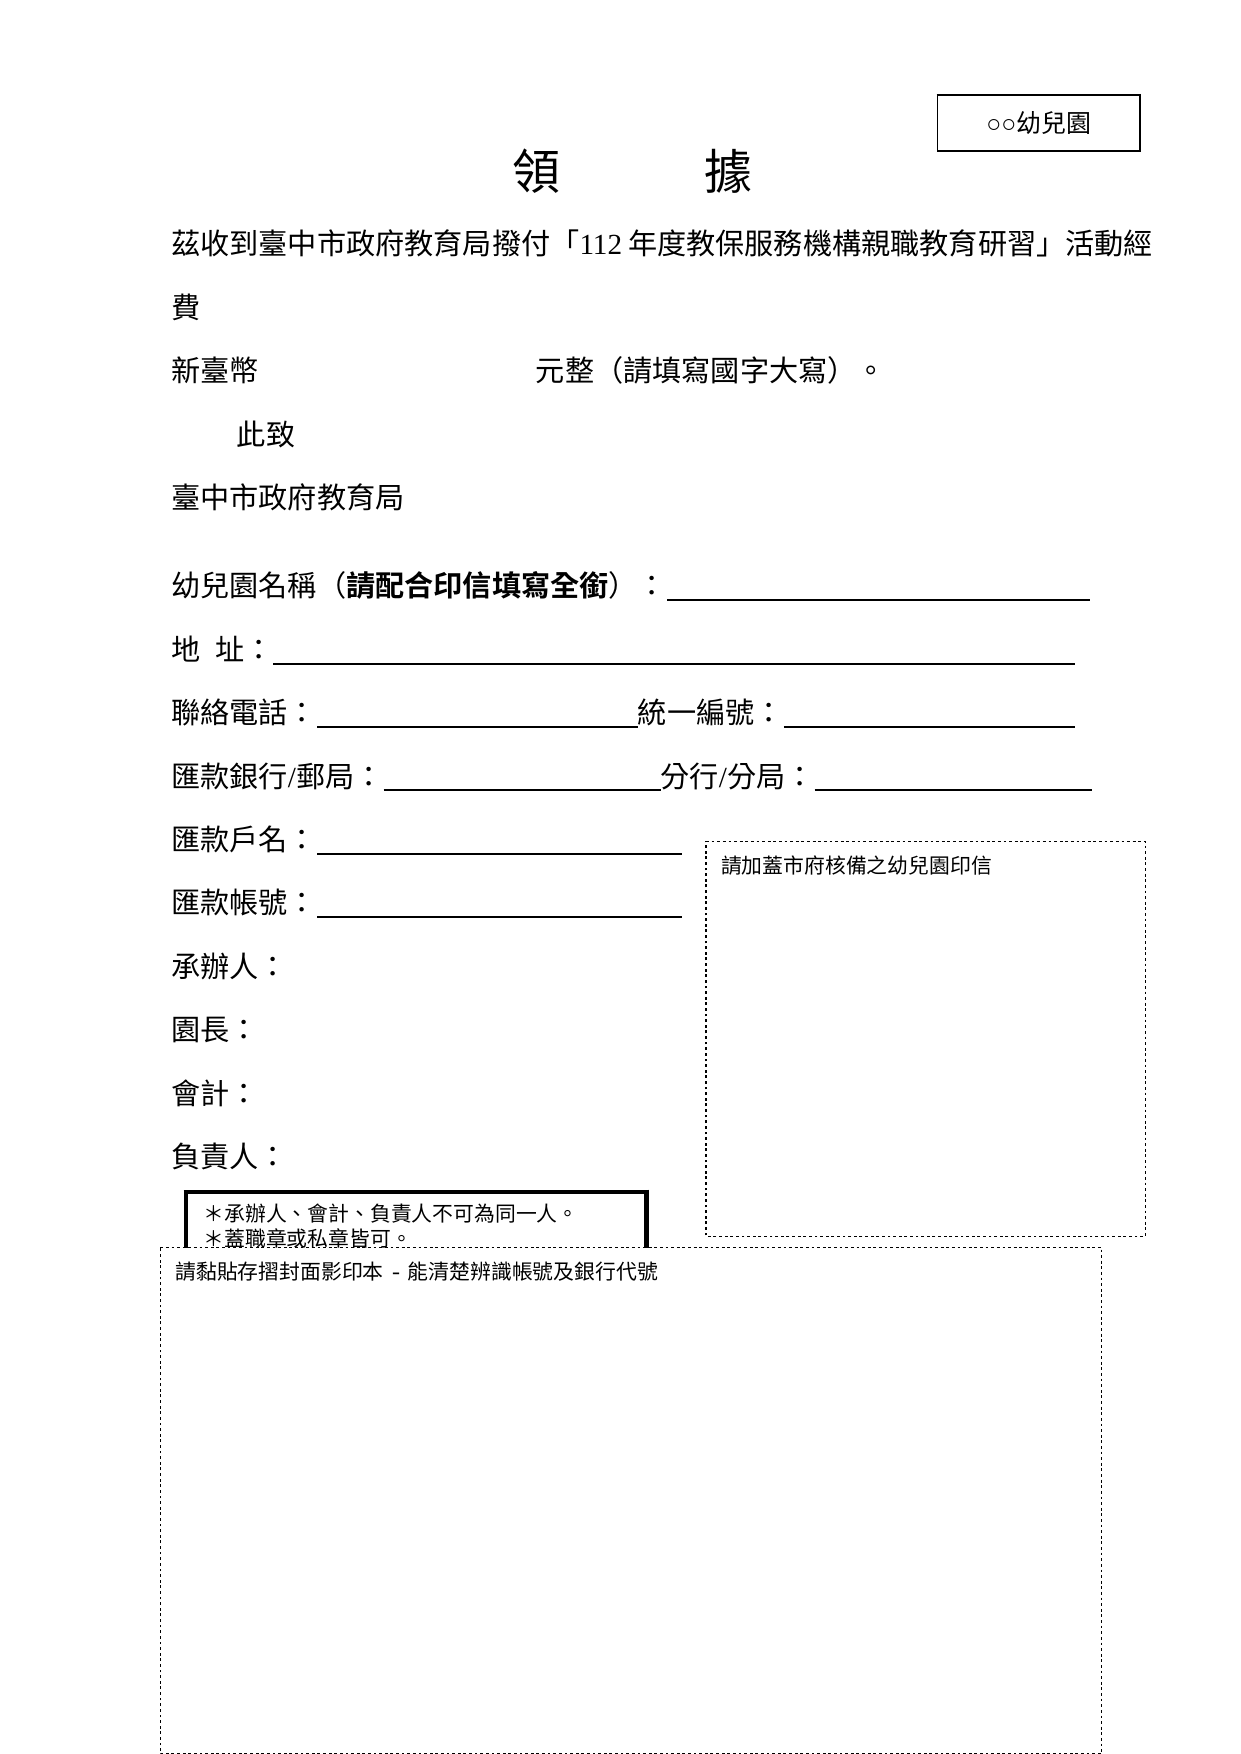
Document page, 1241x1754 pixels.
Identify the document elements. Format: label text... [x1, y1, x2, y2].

text ＊承辦人、會計、負責人不可為同一人。 [203, 1202, 629, 1227]
text 幼兒園名稱（請配合印信填寫全銜）： [171, 563, 1181, 605]
text 園長： [171, 1007, 706, 1049]
text 地 址： [171, 626, 1181, 669]
text 新臺幣 元整（請填寫國字大寫）。 [171, 348, 1181, 390]
text [1145, 1134, 1181, 1176]
text ＊蓋職章或私章皆可。 [203, 1227, 629, 1248]
text 領 據 [83, 96, 1181, 221]
text 會計： [171, 1070, 706, 1113]
text 臺中市政府教育局 [171, 474, 1181, 517]
text ○○幼兒園 [953, 103, 1124, 139]
text 茲收到臺中市政府教育局撥付「112年度教保服務機構親職教育研習」活動經費 [171, 221, 1181, 326]
text 負責人： [171, 1134, 706, 1176]
text [1145, 880, 1181, 922]
text 聯絡電話： 統一編號： [171, 690, 1181, 732]
text [1145, 1007, 1181, 1049]
text [1145, 943, 1181, 986]
text 匯款銀行/郵局： 分行/分局： [171, 753, 1181, 796]
text 匯款帳號： [171, 880, 706, 922]
text 承辦人： [171, 943, 706, 986]
text 此致 [171, 411, 1181, 453]
text 匯款戶名： [171, 817, 1181, 859]
text [188, 1194, 644, 1248]
text [1145, 1070, 1181, 1113]
